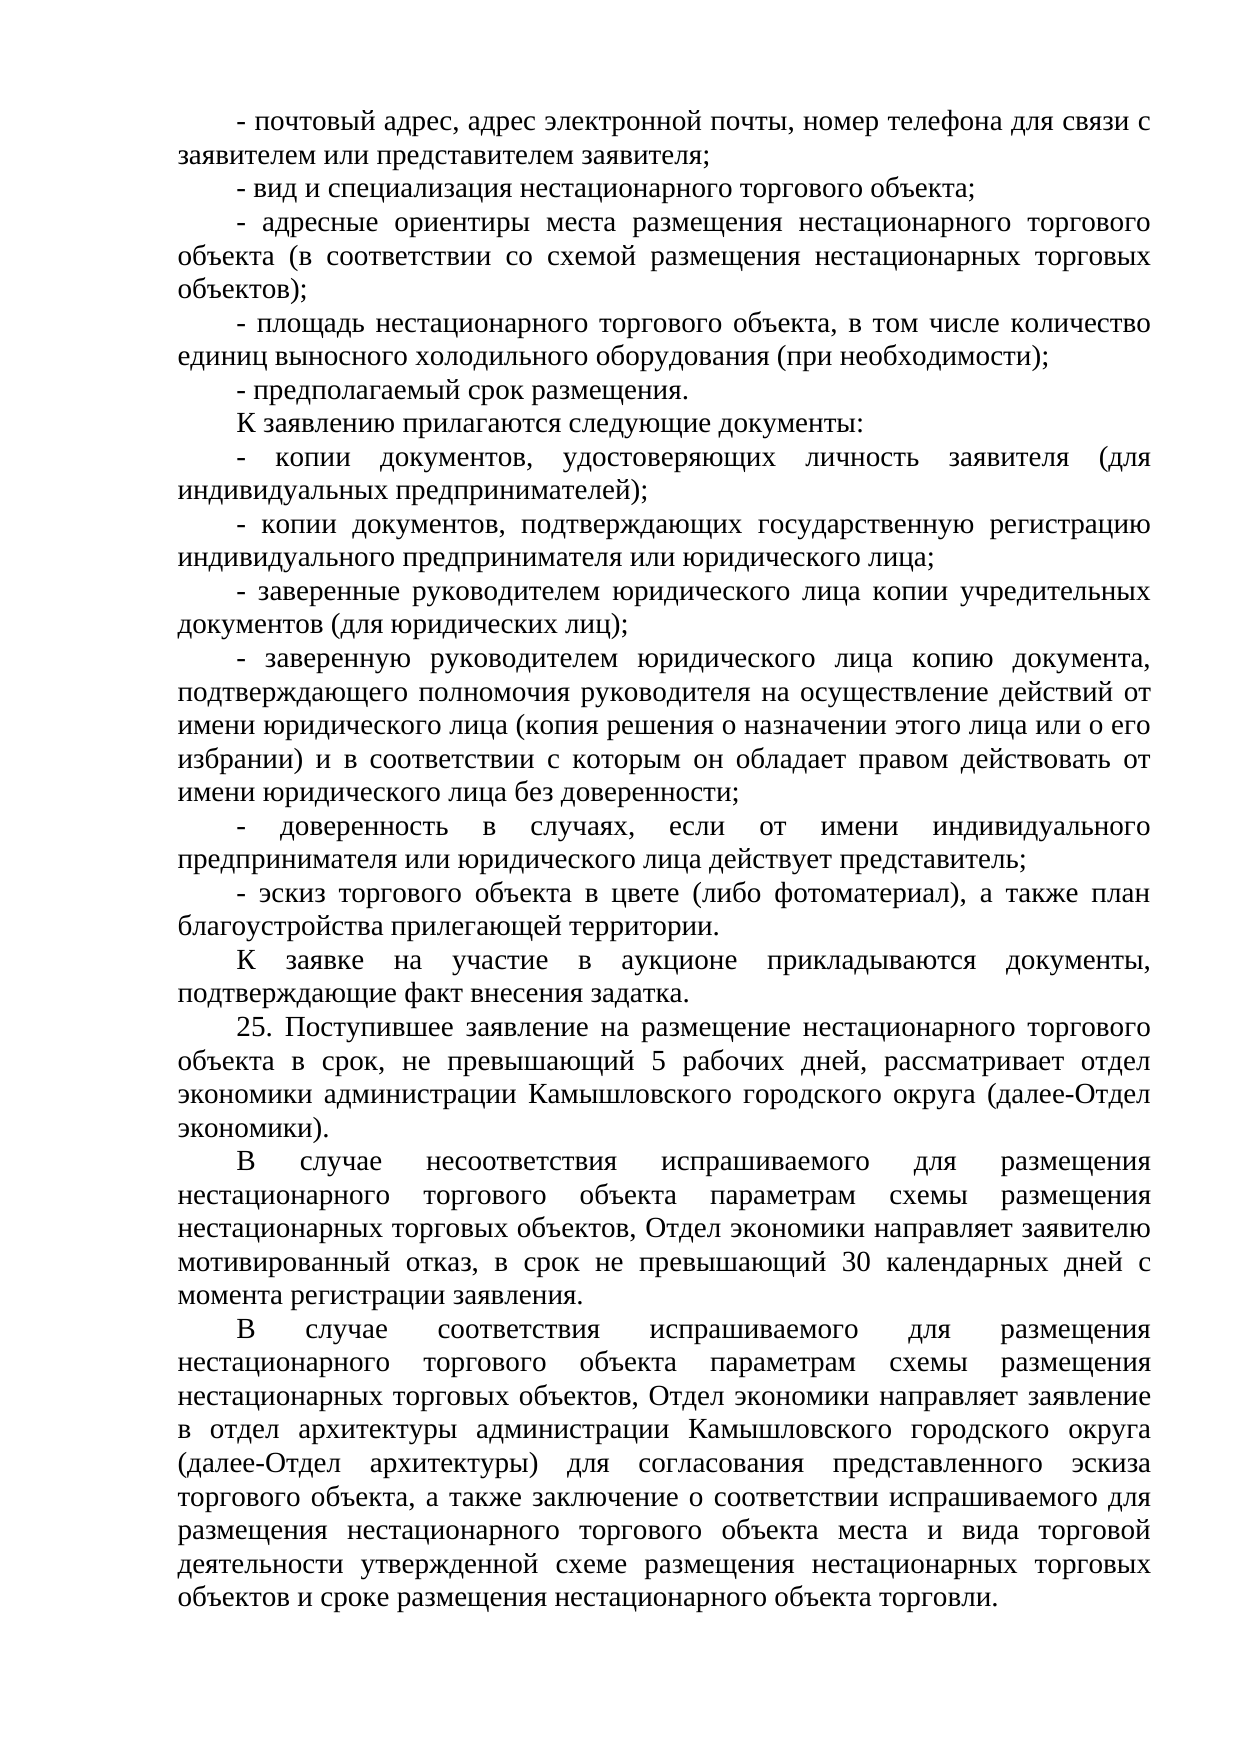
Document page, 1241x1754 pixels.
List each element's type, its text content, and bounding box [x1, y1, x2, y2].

text - заверенные руководителем юридического лица копии учредительных документов (для юридических лиц); [177, 573, 1152, 640]
text - почтовый адрес, адрес электронной почты, номер телефона для связи с заявителем или представителем заявителя; [177, 103, 1152, 171]
text - заверенную руководителем юридического лица копию документа, подтверждающего полномочия руководителя на осуществление действий от имени юридического лица (копия решения о назначении этого лица или о его избрании) и в соответствии с которым он обладает правом действовать от имени юридического лица без доверенности; [177, 640, 1152, 808]
text - копии документов, удостоверяющих личность заявителя (для индивидуальных предпринимателей); [177, 439, 1152, 506]
text В случае несоответствия испрашиваемого для размещения нестационарного торгового объекта параметрам схемы размещения нестационарных торговых объектов, Отдел экономики направляет заявителю мотивированный отказ, в срок не превышающий 30 календарных дней с момента регистрации заявления. [177, 1143, 1152, 1311]
text - адресные ориентиры места размещения нестационарного торгового объекта (в соответствии со схемой размещения нестационарных торговых объектов); [177, 204, 1152, 305]
text К заявлению прилагаются следующие документы: [177, 405, 1152, 439]
text В случае соответствия испрашиваемого для размещения нестационарного торгового объекта параметрам схемы размещения нестационарных торговых объектов, Отдел экономики направляет заявление в отдел архитектуры администрации Камышловского городского округа (далее-Отдел архитектуры) для согласования представленного эскиза торгового объекта, а также заключение о соответствии испрашиваемого для размещения нестационарного торгового объекта места и вида торговой деятельности утвержденной схеме размещения нестационарных торговых объектов и сроке размещения нестационарного объекта торговли. [177, 1311, 1152, 1613]
text 25. Поступившее заявление на размещение нестационарного торгового объекта в срок, не превышающий 5 рабочих дней, рассматривает отдел экономики администрации Камышловского городского округа (далее-Отдел экономики). [177, 1009, 1152, 1143]
text - предполагаемый срок размещения. [177, 372, 1152, 405]
text - копии документов, подтверждающих государственную регистрацию индивидуального предпринимателя или юридического лица; [177, 506, 1152, 573]
text К заявке на участие в аукционе прикладываются документы, подтверждающие факт внесения задатка. [177, 942, 1152, 1009]
text - эскиз торгового объекта в цвете (либо фотоматериал), а также план благоустройства прилегающей территории. [177, 875, 1152, 942]
text - доверенность в случаях, если от имени индивидуального предпринимателя или юридического лица действует представитель; [177, 808, 1152, 875]
text - вид и специализация нестационарного торгового объекта; [177, 171, 1152, 204]
text - площадь нестационарного торгового объекта, в том числе количество единиц выносного холодильного оборудования (при необходимости); [177, 305, 1152, 372]
